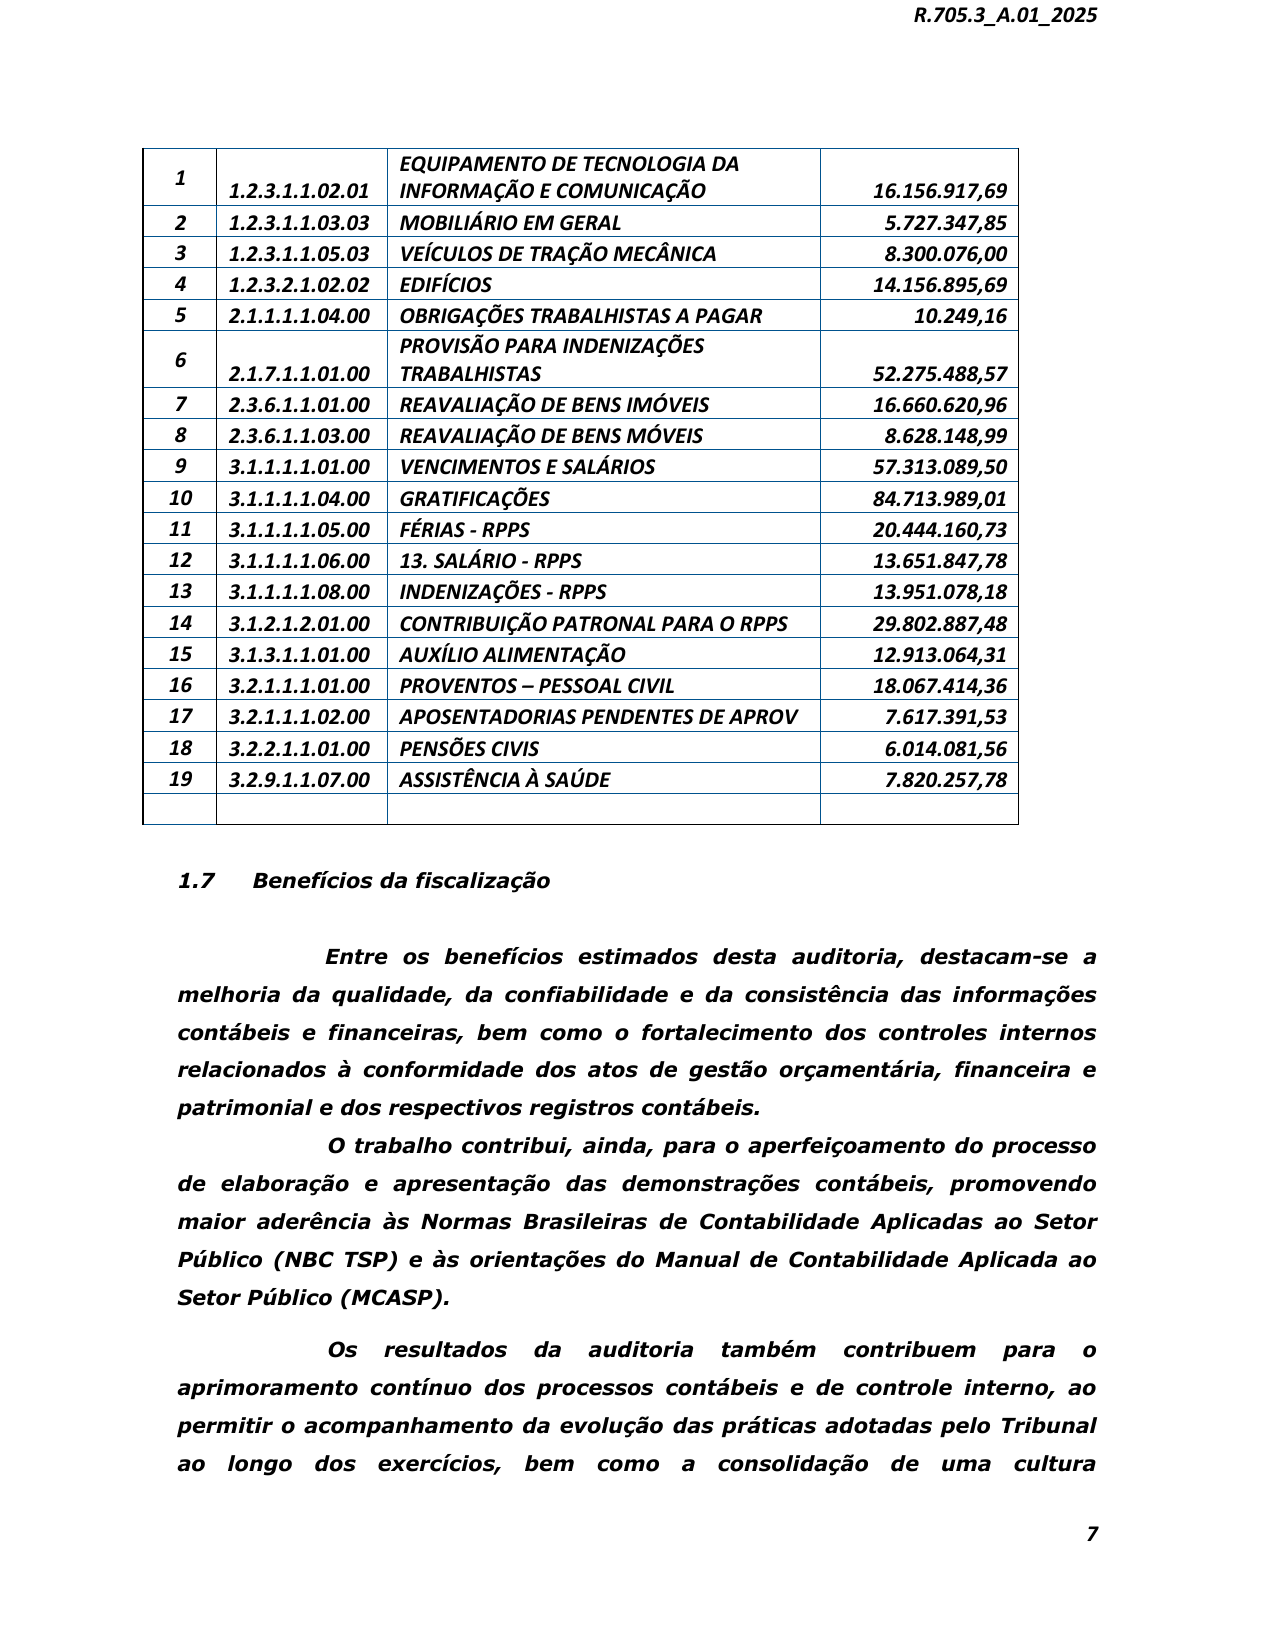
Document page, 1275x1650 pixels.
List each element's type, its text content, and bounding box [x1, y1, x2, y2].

table_cell VEÍCULOS DE TRAÇÃO MECÂNICA [388, 237, 820, 267]
table_cell 2.3.6.1.1.03.00 [217, 419, 387, 449]
table_cell 4 [144, 268, 216, 298]
table_cell ASSISTÊNCIA À SAÚDE [388, 763, 820, 793]
table_cell 3.2.1.1.1.01.00 [217, 669, 387, 699]
table_cell APOSENTADORIAS PENDENTES DE APROV [388, 700, 820, 731]
table_cell 3.2.1.1.1.02.00 [217, 700, 387, 731]
table_cell 18 [144, 732, 216, 762]
table_cell 2 [144, 206, 216, 236]
table_cell 3.1.1.1.1.05.00 [217, 513, 387, 543]
table_cell MOBILIÁRIO EM GERAL [388, 206, 820, 236]
table_cell 10.249,16 [821, 300, 1018, 330]
table_cell [144, 794, 216, 824]
table_cell 8.300.076,00 [821, 237, 1018, 267]
table_cell REAVALIAÇÃO DE BENS IMÓVEIS [388, 388, 820, 418]
table_cell 3.1.1.1.1.01.00 [217, 450, 387, 481]
table_cell 8 [144, 419, 216, 449]
table_cell 2.3.6.1.1.01.00 [217, 388, 387, 418]
table_cell 2.1.1.1.1.04.00 [217, 300, 387, 330]
table_cell PENSÕES CIVIS [388, 732, 820, 762]
table_cell 9 [144, 450, 216, 481]
table_cell 3 [144, 237, 216, 267]
table_cell 15 [144, 638, 216, 668]
table_cell 13.651.847,78 [821, 544, 1018, 574]
table_cell 16.156.917,69 [821, 149, 1018, 205]
table_cell 1.2.3.1.1.03.03 [217, 206, 387, 236]
table_cell 2.1.7.1.1.01.00 [217, 331, 387, 387]
table_cell 1.2.3.1.1.02.01 [217, 149, 387, 205]
table_cell 5.727.347,85 [821, 206, 1018, 236]
table_cell CONTRIBUIÇÃO PATRONAL PARA O RPPS [388, 607, 820, 637]
table_cell 16 [144, 669, 216, 699]
table_cell 14 [144, 607, 216, 637]
table_cell FÉRIAS - RPPS [388, 513, 820, 543]
table_cell 84.713.989,01 [821, 482, 1018, 512]
table_cell 6 [144, 331, 216, 387]
table_cell REAVALIAÇÃO DE BENS MÓVEIS [388, 419, 820, 449]
text Os resultados da auditoria também contribuem para o aprimoramento contínuo dos processos contábeis e de controle interno, ao permitir o acompanhamento da evolução das práticas adotadas pelo Tribunal ao longo dos exercícios, bem como a consolidação de uma cultura [177, 1337, 1098, 1476]
table_cell 12.913.064,31 [821, 638, 1018, 668]
table_cell [388, 794, 820, 824]
table_cell 20.444.160,73 [821, 513, 1018, 543]
table_cell 8.628.148,99 [821, 419, 1018, 449]
table_cell 17 [144, 700, 216, 731]
table_cell VENCIMENTOS E SALÁRIOS [388, 450, 820, 481]
table_cell 14.156.895,69 [821, 268, 1018, 298]
table_cell 18.067.414,36 [821, 669, 1018, 699]
table_cell PROVISÃO PARA INDENIZAÇÕES TRABALHISTAS [388, 331, 820, 387]
table_cell 5 [144, 300, 216, 330]
table_cell 7 [144, 388, 216, 418]
table_cell 16.660.620,96 [821, 388, 1018, 418]
table_cell 3.1.1.1.1.04.00 [217, 482, 387, 512]
text 1.7 Benefícios da fiscalização [177, 867, 1098, 893]
table_cell 57.313.089,50 [821, 450, 1018, 481]
table_cell AUXÍLIO ALIMENTAÇÃO [388, 638, 820, 668]
table_cell 11 [144, 513, 216, 543]
table_cell [217, 794, 387, 824]
table_cell 1.2.3.1.1.05.03 [217, 237, 387, 267]
table_cell 19 [144, 763, 216, 793]
table_cell EDIFÍCIOS [388, 268, 820, 298]
table_cell 3.1.2.1.2.01.00 [217, 607, 387, 637]
table_cell 1 [144, 149, 216, 205]
text Entre os benefícios estimados desta auditoria, destacam-se a melhoria da qualidade, da confiabilidade e da consistência das informações contábeis e financeiras, bem como o fortalecimento dos controles internos relacionados à conformidade dos atos de gestão orçamentária, financeira e patrimonial e dos respectivos registros contábeis. [177, 943, 1098, 1120]
table_cell 7.617.391,53 [821, 700, 1018, 731]
table_cell 52.275.488,57 [821, 331, 1018, 387]
table_cell 29.802.887,48 [821, 607, 1018, 637]
table_cell 13. SALÁRIO - RPPS [388, 544, 820, 574]
table_cell 3.1.1.1.1.06.00 [217, 544, 387, 574]
table_cell 3.2.9.1.1.07.00 [217, 763, 387, 793]
table_cell 3.1.1.1.1.08.00 [217, 575, 387, 606]
table_cell 13.951.078,18 [821, 575, 1018, 606]
text O trabalho contribui, ainda, para o aperfeiçoamento do processo de elaboração e apresentação das demonstrações contábeis, promovendo maior aderência às Normas Brasileiras de Contabilidade Aplicadas ao Setor Público (NBC TSP) e às orientações do Manual de Contabilidade Aplicada ao Setor Público (MCASP). [177, 1133, 1098, 1310]
table_cell 13 [144, 575, 216, 606]
table_cell PROVENTOS – PESSOAL CIVIL [388, 669, 820, 699]
table_cell OBRIGAÇÕES TRABALHISTAS A PAGAR [388, 300, 820, 330]
table_cell 10 [144, 482, 216, 512]
table_cell EQUIPAMENTO DE TECNOLOGIA DA INFORMAÇÃO E COMUNICAÇÃO [388, 149, 820, 205]
table_cell 12 [144, 544, 216, 574]
table_cell INDENIZAÇÕES - RPPS [388, 575, 820, 606]
table_cell 3.1.3.1.1.01.00 [217, 638, 387, 668]
table_cell 3.2.2.1.1.01.00 [217, 732, 387, 762]
table_cell 7.820.257,78 [821, 763, 1018, 793]
table_cell 6.014.081,56 [821, 732, 1018, 762]
table_cell GRATIFICAÇÕES [388, 482, 820, 512]
table_cell 1.2.3.2.1.02.02 [217, 268, 387, 298]
table_cell [821, 794, 1018, 824]
